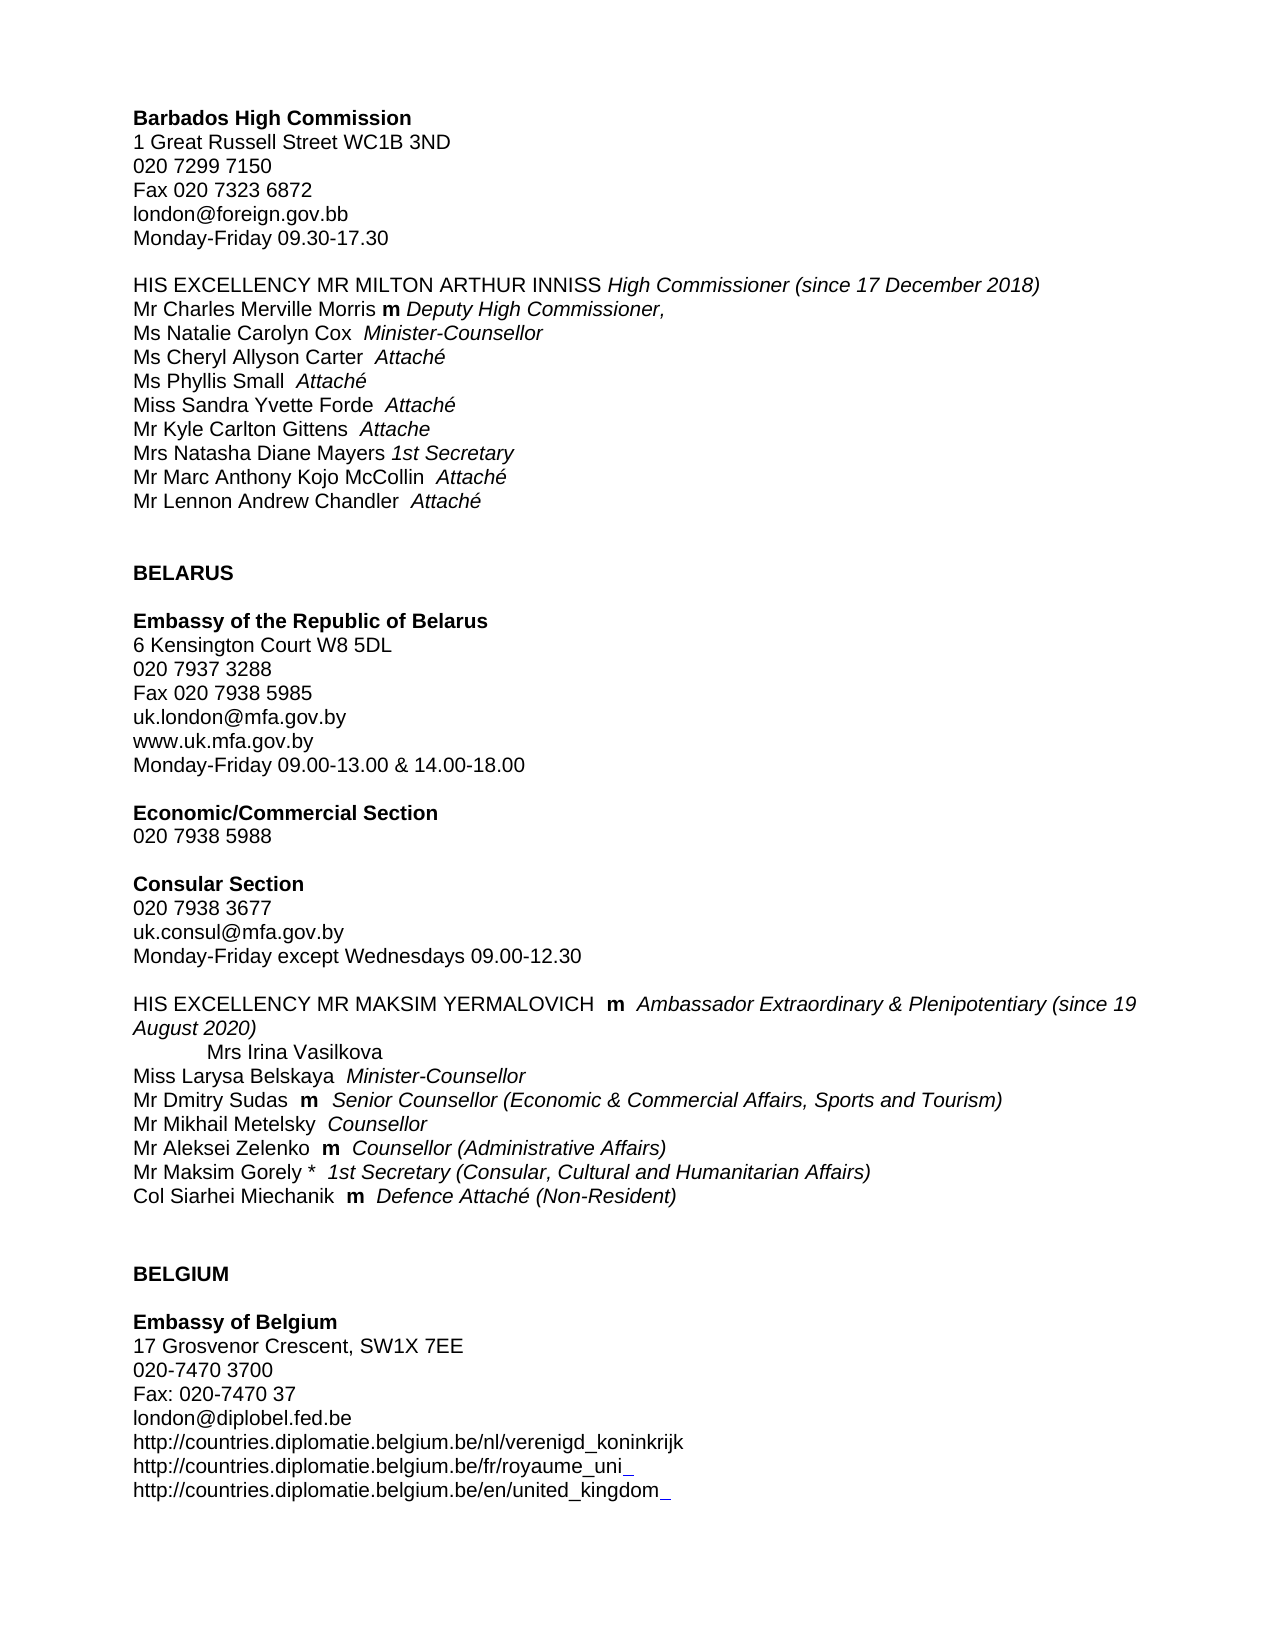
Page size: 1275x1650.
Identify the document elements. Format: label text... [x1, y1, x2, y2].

text Barbados High Commission [133, 106, 1181, 129]
text uk.consul@mfa.gov.by [133, 920, 1181, 944]
text 020-7470 3700 [133, 1358, 1181, 1382]
text Mr Charles Merville Morris m Deputy High Commissioner, [133, 297, 1181, 321]
text BELARUS [133, 561, 1181, 585]
text http://countries.diplomatie.belgium.be/nl/verenigd_koninkrijk [133, 1430, 1181, 1454]
text http://countries.diplomatie.belgium.be/en/united_kingdom [133, 1478, 1181, 1502]
text Mr Aleksei Zelenko m Counsellor (Administrative Affairs) [133, 1136, 1181, 1160]
text Mr Lennon Andrew Chandler Attaché [133, 489, 1181, 513]
text HIS EXCELLENCY MR MAKSIM YERMALOVICH m Ambassador Extraordinary & Plenipotentiary (since 19 August 2020) [133, 992, 1181, 1040]
text Miss Larysa Belskaya Minister-Counsellor [133, 1064, 1181, 1088]
text london@foreign.gov.bb [133, 201, 1181, 225]
text Ms Phyllis Small Attaché [133, 369, 1181, 393]
text Mr Maksim Gorely * 1st Secretary (Consular, Cultural and Humanitarian Affairs) [133, 1160, 1181, 1184]
text HIS EXCELLENCY MR MILTON ARTHUR INNISS High Commissioner (since 17 December 2018) [133, 273, 1181, 297]
text Fax 020 7323 6872 [133, 177, 1181, 201]
text http://countries.diplomatie.belgium.be/fr/royaume_uni [133, 1454, 1181, 1478]
text uk.london@mfa.gov.by [133, 704, 1181, 728]
text Consular Section [133, 872, 1181, 896]
text 020 7938 5988 [133, 824, 1181, 848]
text Mr Mikhail Metelsky Counsellor [133, 1112, 1181, 1136]
text 020 7937 3288 [133, 657, 1181, 681]
text Monday-Friday 09.00-13.00 & 14.00-18.00 [133, 752, 1181, 776]
text Miss Sandra Yvette Forde Attaché [133, 393, 1181, 417]
text Mr Kyle Carlton Gittens Attache [133, 417, 1181, 441]
text Embassy of Belgium [133, 1310, 1181, 1334]
text Economic/Commercial Section [133, 800, 1181, 824]
text 020 7938 3677 [133, 896, 1181, 920]
text Ms Cheryl Allyson Carter Attaché [133, 345, 1181, 369]
text Monday-Friday 09.30-17.30 [133, 225, 1181, 249]
text Fax: 020-7470 37 [133, 1382, 1181, 1406]
text 020 7299 7150 [133, 153, 1181, 177]
text Mr Marc Anthony Kojo McCollin Attaché [133, 465, 1181, 489]
text Col Siarhei Miechanik m Defence Attaché (Non-Resident) [133, 1184, 1181, 1208]
text Mrs Irina Vasilkova [133, 1040, 1181, 1064]
text Mrs Natasha Diane Mayers 1st Secretary [133, 441, 1181, 465]
text Ms Natalie Carolyn Cox Minister-Counsellor [133, 321, 1181, 345]
text Monday-Friday except Wednesdays 09.00-12.30 [133, 944, 1181, 968]
text 1 Great Russell Street WC1B 3ND [133, 129, 1181, 153]
text www.uk.mfa.gov.by [133, 728, 1181, 752]
text Embassy of the Republic of Belarus [133, 609, 1181, 633]
text BELGIUM [133, 1262, 1181, 1286]
text 6 Kensington Court W8 5DL [133, 633, 1181, 657]
text Fax 020 7938 5985 [133, 681, 1181, 704]
text Mr Dmitry Sudas m Senior Counsellor (Economic & Commercial Affairs, Sports and Tourism) [133, 1088, 1181, 1112]
text london@diplobel.fed.be [133, 1406, 1181, 1430]
text 17 Grosvenor Crescent, SW1X 7EE [133, 1334, 1181, 1358]
